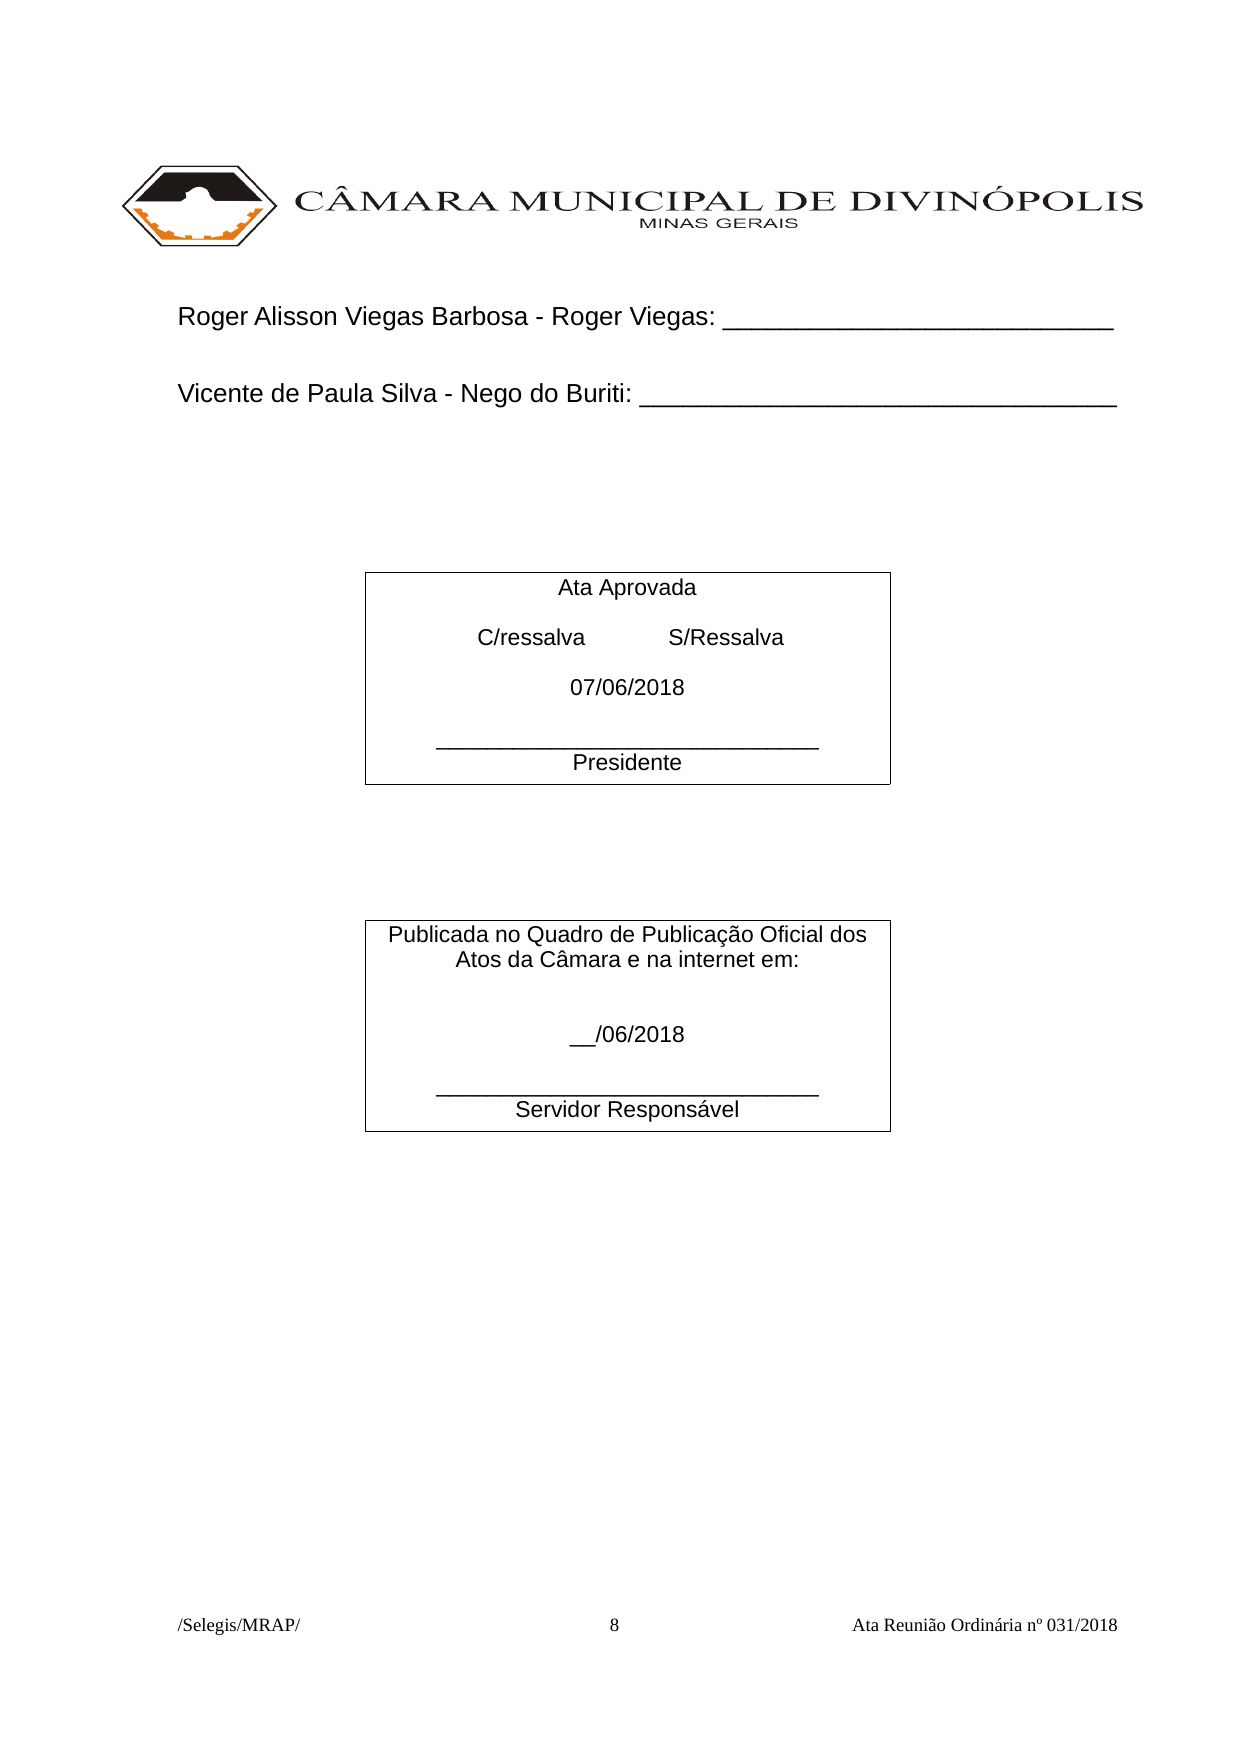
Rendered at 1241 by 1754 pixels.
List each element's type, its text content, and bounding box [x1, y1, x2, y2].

text ______________________________ [368, 1073, 887, 1098]
text 07/06/2018 [368, 675, 887, 700]
text Roger Alisson Viegas Barbosa - Roger Viegas: ___________________________ [177, 294, 1122, 333]
text Presidente [368, 750, 887, 775]
picture [99, 155, 1166, 257]
text C/ressalva S/Ressalva [368, 625, 887, 650]
subtitle Publicada no Quadro de Publicação Oficial dos Atos da Câmara e na internet em: [368, 923, 887, 973]
text Servidor Responsável [368, 1098, 887, 1123]
text Vicente de Paula Silva - Nego do Buriti: _________________________________ [177, 371, 1122, 410]
text ______________________________ [368, 725, 887, 750]
subtitle Ata Aprovada [368, 575, 887, 600]
text __/06/2018 [368, 1023, 887, 1048]
